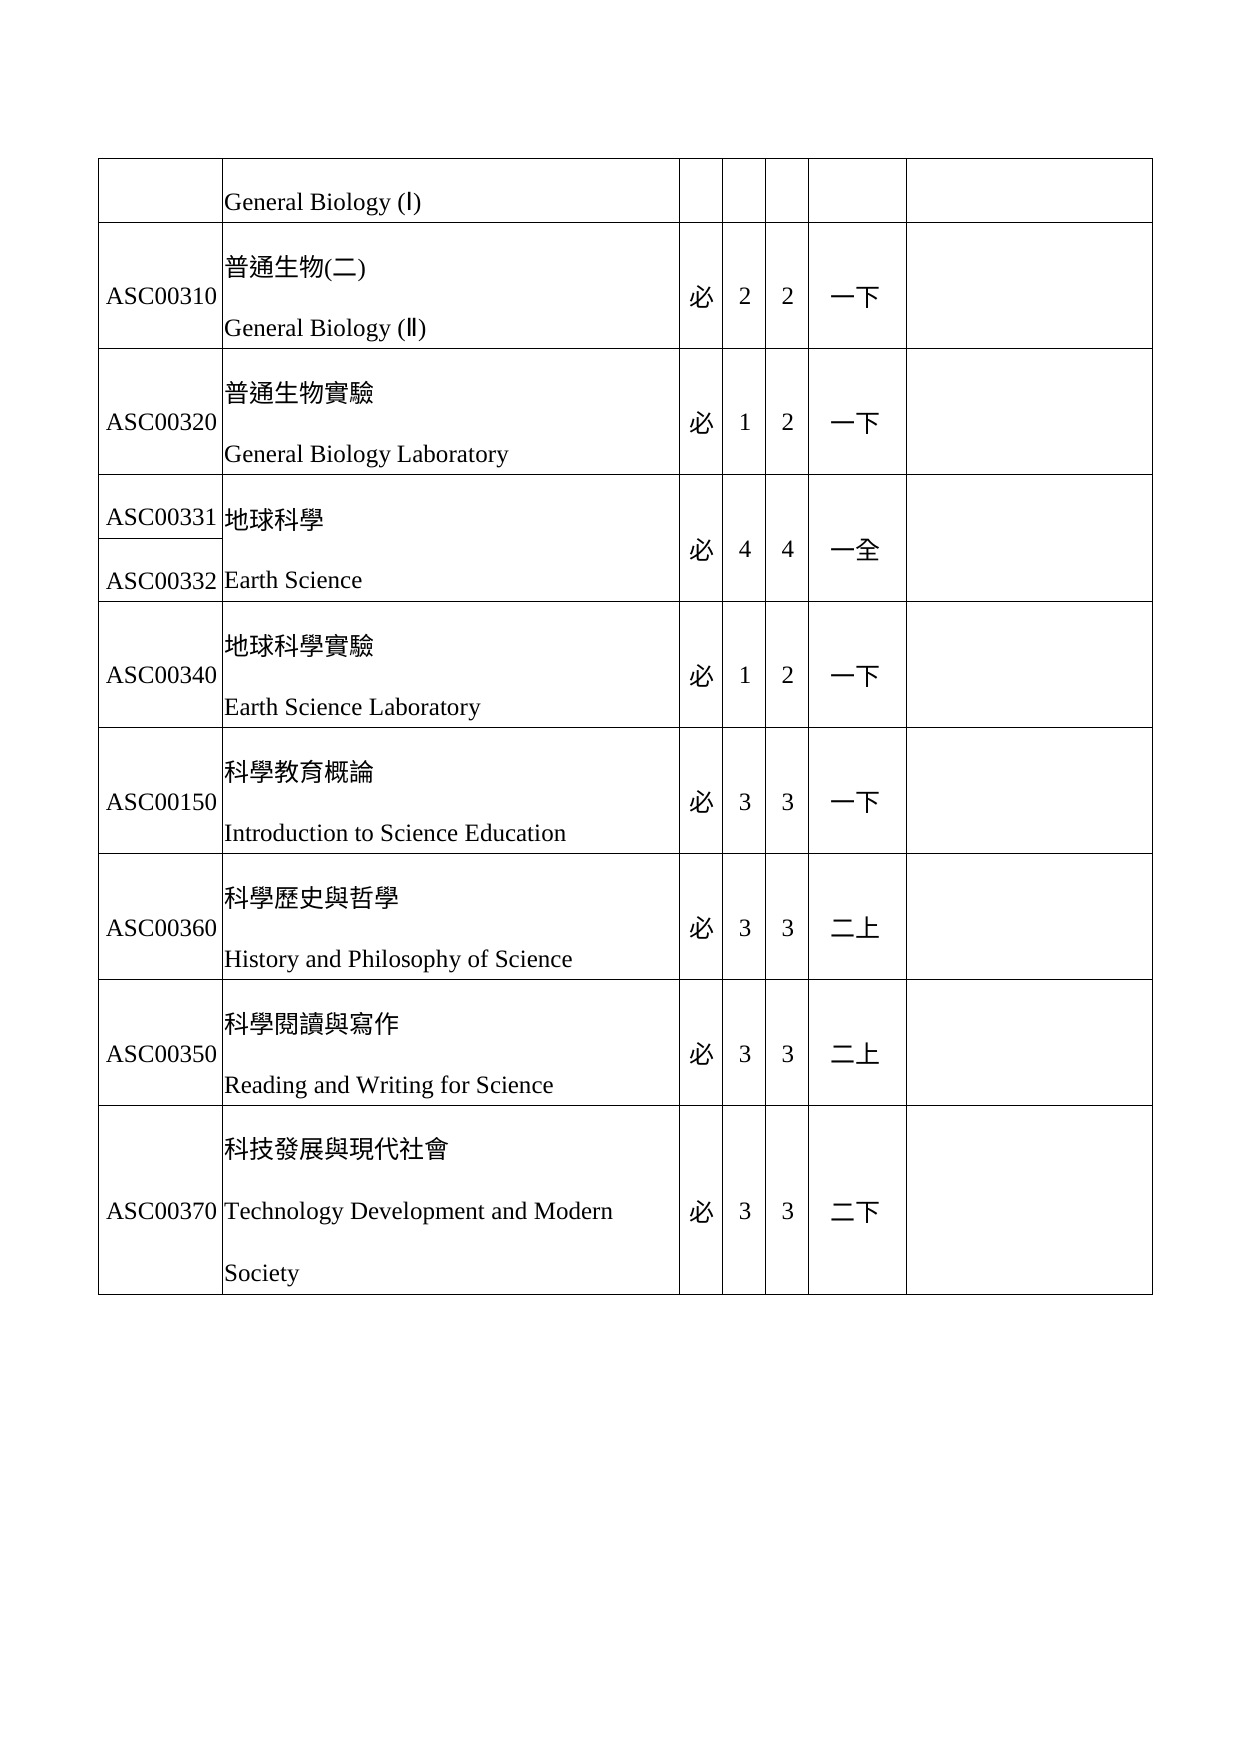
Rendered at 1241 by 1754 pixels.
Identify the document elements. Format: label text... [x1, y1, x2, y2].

table_cell ASC00340 [99, 602, 222, 727]
table_cell [907, 475, 1152, 601]
table_cell [907, 349, 1152, 474]
table_cell 必 [680, 475, 722, 601]
table_cell [99, 159, 222, 222]
table_cell 必 [680, 1106, 722, 1294]
table_cell 2 [766, 349, 808, 474]
table_cell 必 [680, 602, 722, 727]
table_cell 二上 [809, 854, 906, 979]
table_cell 科學閱讀與寫作 Reading and Writing for Science [223, 980, 679, 1105]
table_cell 一全 [809, 475, 906, 601]
table_cell [680, 159, 722, 222]
table_cell 二上 [809, 980, 906, 1105]
table_cell 2 [766, 602, 808, 727]
table_cell 必 [680, 728, 722, 853]
table_cell 地球科學實驗 Earth Science Laboratory [223, 602, 679, 727]
table_cell [907, 728, 1152, 853]
table_cell 必 [680, 980, 722, 1105]
table_cell 必 [680, 349, 722, 474]
table_cell 科技發展與現代社會 Technology Development and Modern Society [223, 1106, 679, 1294]
table_cell 1 [723, 349, 765, 474]
table_cell 3 [766, 854, 808, 979]
table_cell 1 [723, 602, 765, 727]
table_cell 一下 [809, 602, 906, 727]
table_cell 3 [723, 980, 765, 1105]
table_cell 4 [766, 475, 808, 601]
table_cell 3 [766, 728, 808, 853]
table_cell 2 [766, 223, 808, 348]
table_cell [907, 223, 1152, 348]
table_cell 3 [766, 980, 808, 1105]
table_cell ASC00150 [99, 728, 222, 853]
table_cell ASC00331 [99, 475, 222, 537]
table_cell [723, 159, 765, 222]
table_cell 一下 [809, 728, 906, 853]
table_cell 3 [723, 854, 765, 979]
table_cell ASC00320 [99, 349, 222, 474]
table_cell 普通生物實驗 General Biology Laboratory [223, 349, 679, 474]
table_cell 科學教育概論 Introduction to Science Education [223, 728, 679, 853]
table_cell 2 [723, 223, 765, 348]
table_cell [766, 159, 808, 222]
table_cell [907, 159, 1152, 222]
table_cell ASC00332 [99, 539, 222, 601]
table_cell [809, 159, 906, 222]
table_cell [907, 602, 1152, 727]
table_cell [907, 854, 1152, 979]
table_cell 3 [723, 728, 765, 853]
table_cell General Biology (Ⅰ) [223, 159, 679, 222]
table_cell 普通生物(二) General Biology (Ⅱ) [223, 223, 679, 348]
table_cell ASC00310 [99, 223, 222, 348]
table_cell 3 [723, 1106, 765, 1294]
table_cell ASC00350 [99, 980, 222, 1105]
table_cell ASC00360 [99, 854, 222, 979]
table_cell 地球科學 Earth Science [223, 475, 679, 601]
table_cell 必 [680, 854, 722, 979]
table_cell 二下 [809, 1106, 906, 1294]
table_cell 科學歷史與哲學 History and Philosophy of Science [223, 854, 679, 979]
table_cell 4 [723, 475, 765, 601]
table_cell [907, 1106, 1152, 1294]
table_cell [907, 980, 1152, 1105]
table_cell ASC00370 [99, 1106, 222, 1294]
table_cell 一下 [809, 349, 906, 474]
table_cell 3 [766, 1106, 808, 1294]
table_cell 必 [680, 223, 722, 348]
table_cell 一下 [809, 223, 906, 348]
